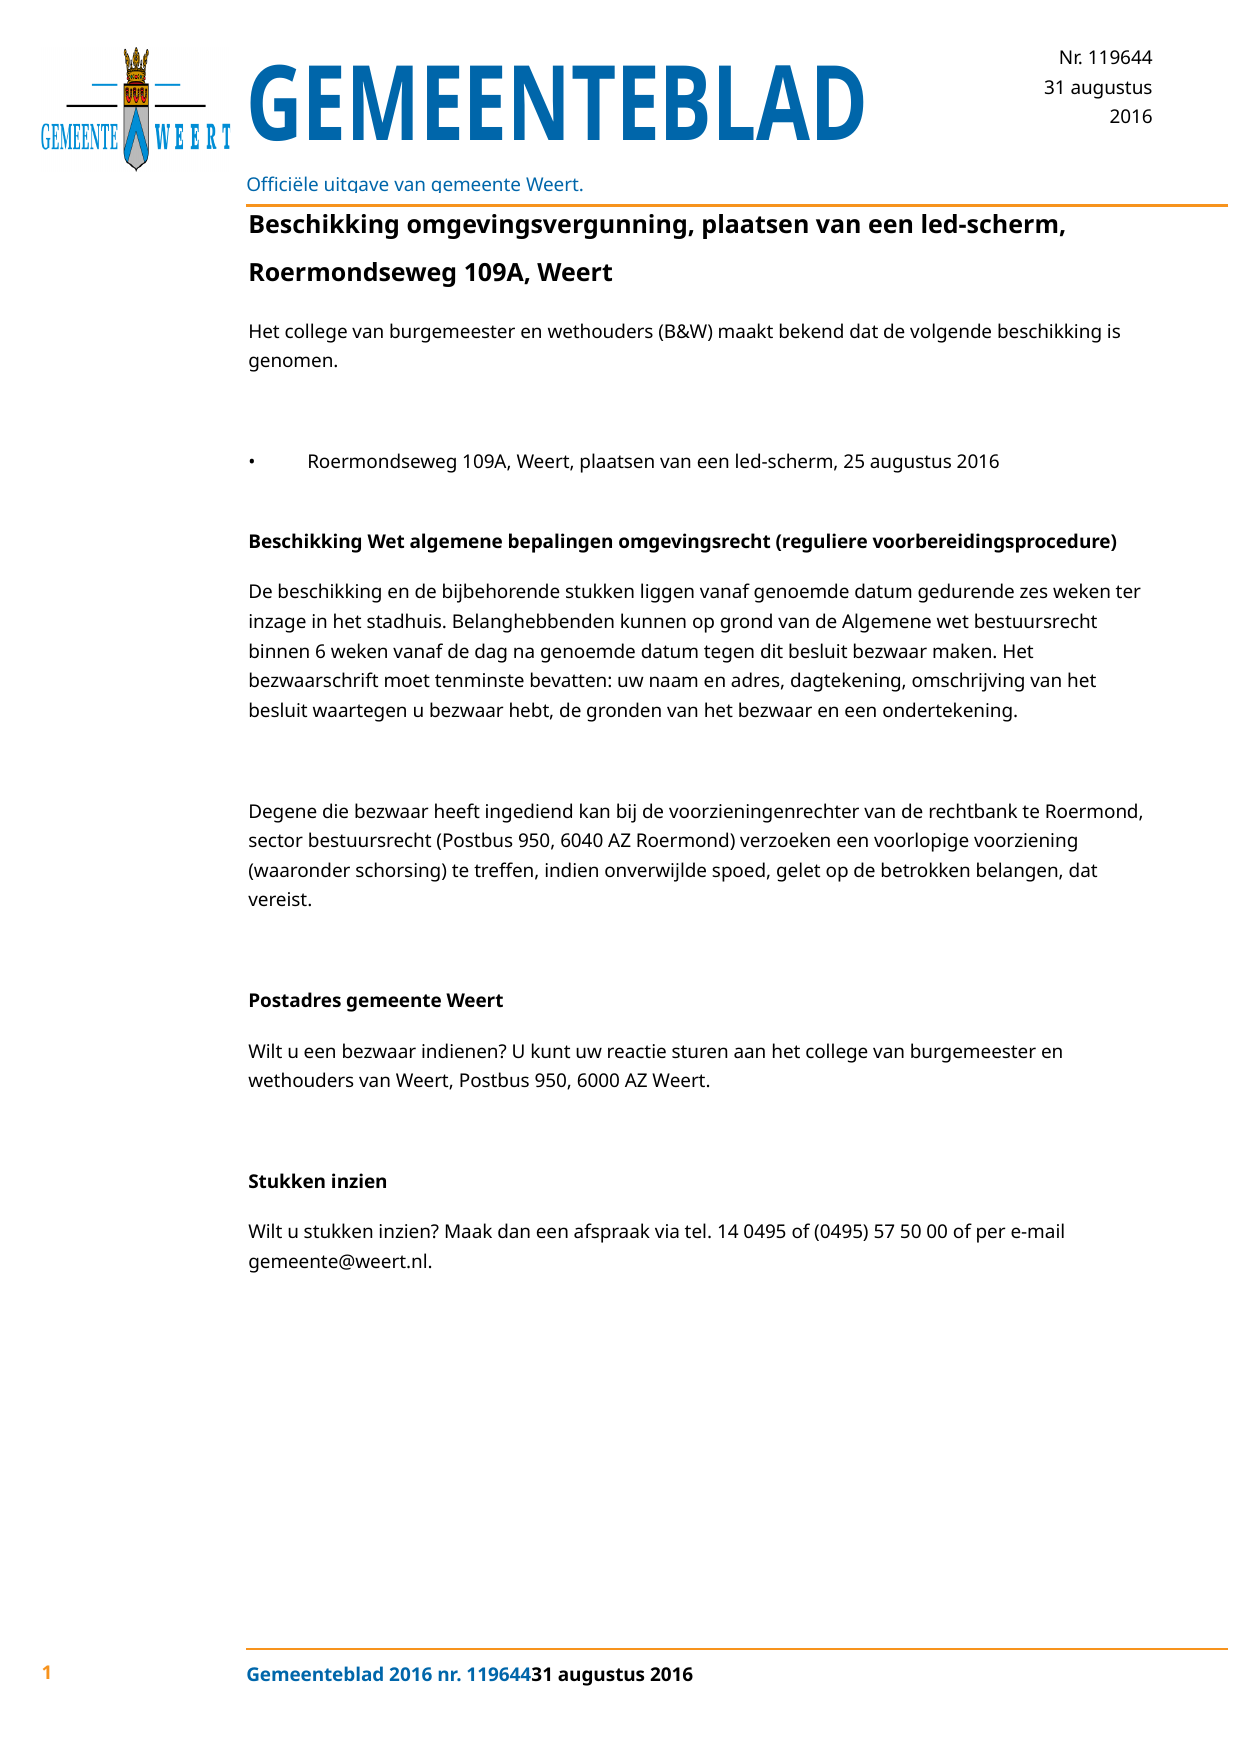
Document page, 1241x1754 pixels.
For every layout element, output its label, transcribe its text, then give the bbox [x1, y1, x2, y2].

list Roermondseweg 109A, Weert, plaatsen van een led-scherm, 25 augustus 2016 [248, 448, 1152, 474]
text Beschikking Wet algemene bepalingen omgevingsrecht (reguliere voorbereidingsprocedure) [248, 528, 1152, 554]
text De beschikking en de bijbehorende stukken liggen vanaf genoemde datum gedurende zes weken ter inzage in het stadhuis. Belanghebbenden kunnen op grond van de Algemene wet bestuursrecht binnen 6 weken vanaf de dag na genoemde datum tegen dit besluit bezwaar maken. Het bezwaarschrift moet tenminste bevatten: uw naam en adres, dagtekening, omschrijving van het besluit waartegen u bezwaar hebt, de gronden van het bezwaar en een ondertekening. [248, 579, 1152, 723]
picture [41, 47, 231, 172]
text Het college van burgemeester en wethouders (B&W) maakt bekend dat de volgende beschikking is genomen. [248, 318, 1152, 373]
text Stukken inzien [248, 1168, 1152, 1194]
text Degene die bezwaar heeft ingediend kan bij de voorzieningenrechter van de rechtbank te Roermond, sector bestuursrecht (Postbus 950, 6040 AZ Roermond) verzoeken een voorlopige voorziening (waaronder schorsing) te treffen, indien onverwijlde spoed, gelet op de betrokken belangen, dat vereist. [248, 798, 1152, 912]
text Wilt u een bezwaar indienen? U kunt uw reactie sturen aan het college van burgemeester en wethouders van Weert, Postbus 950, 6000 AZ Weert. [248, 1038, 1152, 1093]
text Beschikking omgevingsvergunning, plaatsen van een led-scherm, Roermondseweg 109A, Weert [248, 207, 1152, 288]
text Postadres gemeente Weert [248, 987, 1152, 1013]
text Wilt u stukken inzien? Maak dan een afspraak via tel. 14 0495 of (0495) 57 50 00 of per e-mail gemeente@weert.nl. [248, 1219, 1152, 1274]
